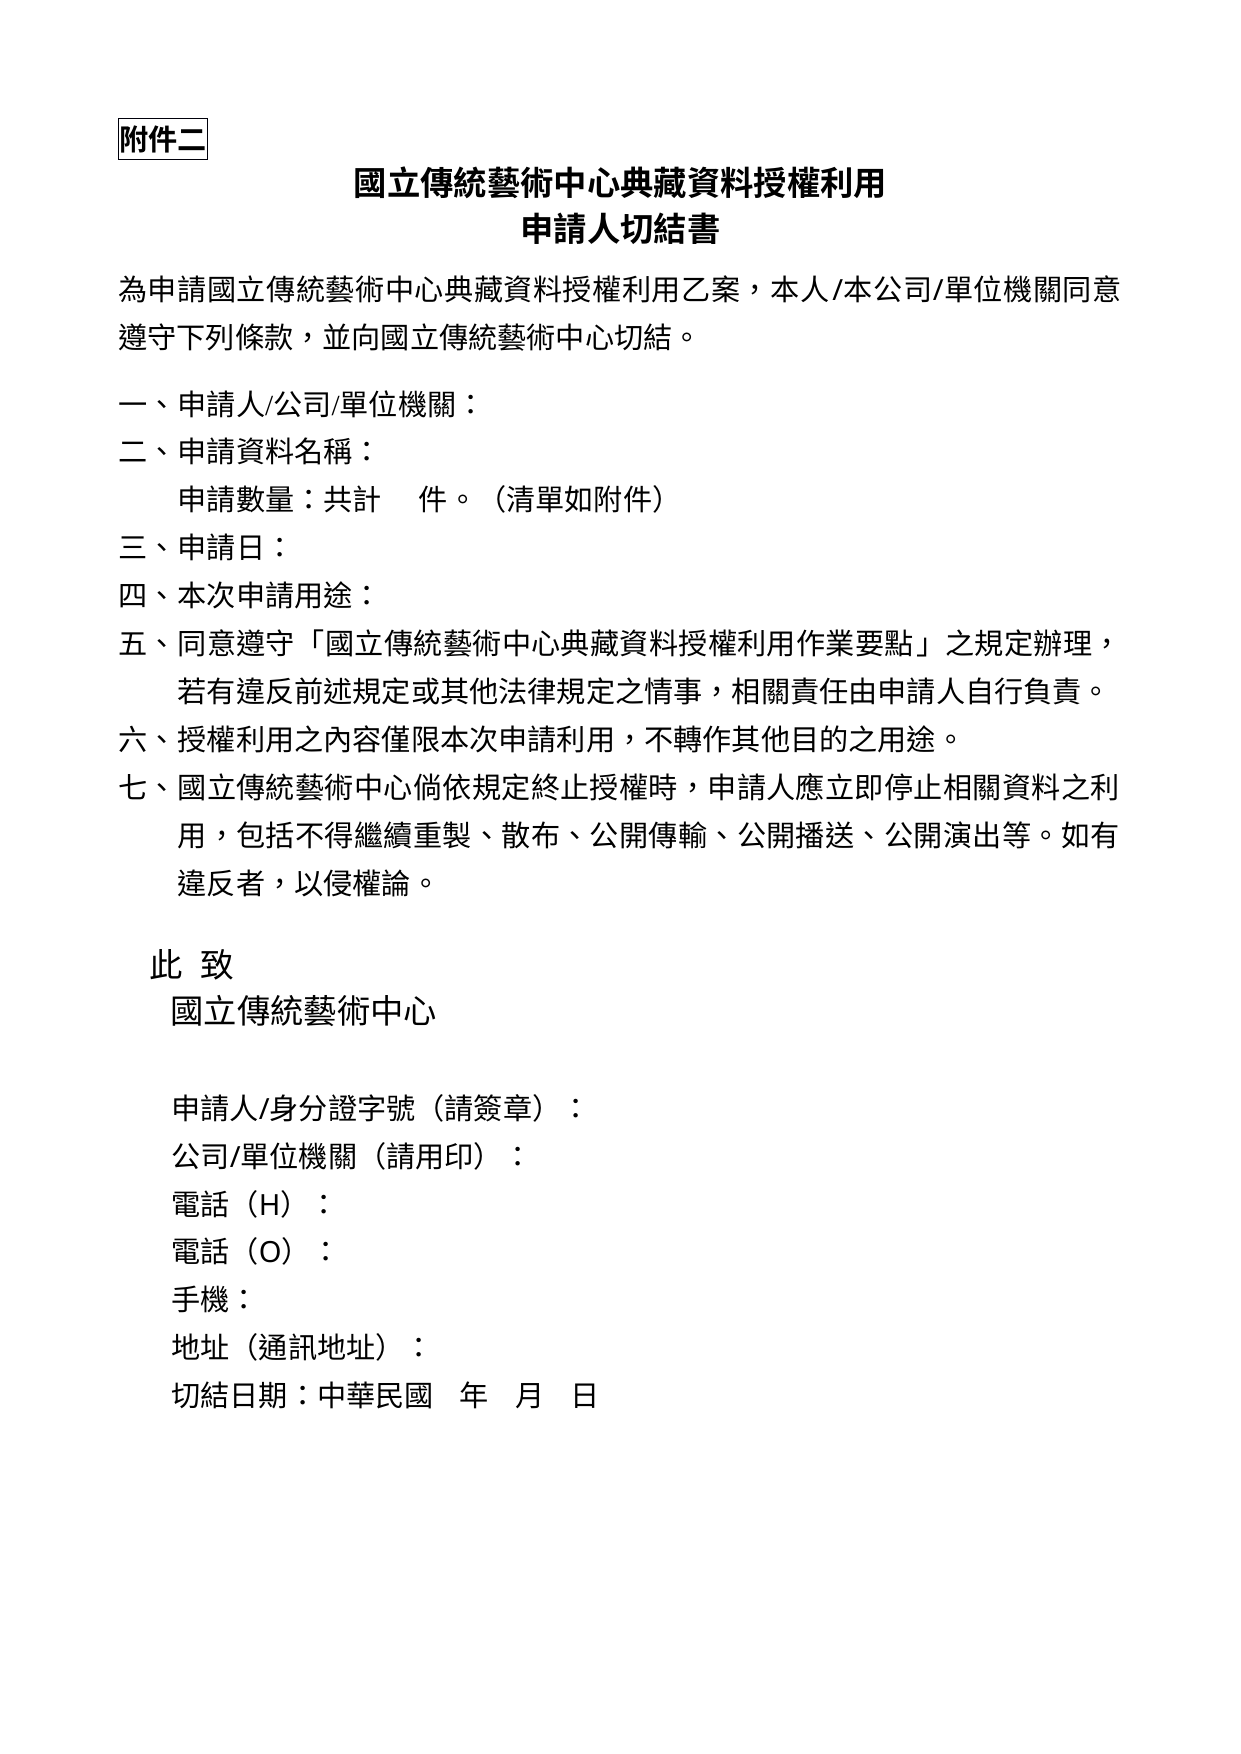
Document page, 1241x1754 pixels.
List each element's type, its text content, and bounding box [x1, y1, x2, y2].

text 電話（O）： [118, 1224, 1122, 1272]
text 手機： [118, 1272, 1122, 1320]
text 申請數量：共計 件。（清單如附件） [177, 472, 1122, 520]
text 公司/單位機關（請用印）： [118, 1129, 1122, 1177]
list 國立傳統藝術中心倘依規定終止授權時，申請人應立即停止相關資料之利用，包括不得繼續重製、散布、公開傳輸、公開播送、公開演出等。如有違反者，以侵權論。 [118, 760, 1122, 904]
text 申請人/身分證字號（請簽章）： [118, 1081, 1122, 1129]
list 本次申請用途： [118, 568, 1122, 616]
text 此 致 [118, 942, 1122, 987]
text 國立傳統藝術中心 [118, 987, 1122, 1033]
text 地址（通訊地址）： [118, 1320, 1122, 1368]
list 申請日： [118, 520, 1122, 568]
list 申請人/公司/單位機關： [118, 377, 1122, 424]
text 切結日期：中華民國 年 月 日 [118, 1368, 1122, 1416]
text 為申請國立傳統藝術中心典藏資料授權利用乙案，本人/本公司/單位機關同意遵守下列條款，並向國立傳統藝術中心切結。 [118, 262, 1122, 358]
text 附件二 [119, 119, 207, 159]
text 國立傳統藝術中心典藏資料授權利用 [118, 160, 1122, 205]
list 申請資料名稱： [118, 424, 1122, 472]
list 授權利用之內容僅限本次申請利用，不轉作其他目的之用途。 [118, 712, 1122, 760]
list 同意遵守「國立傳統藝術中心典藏資料授權利用作業要點」之規定辦理，若有違反前述規定或其他法律規定之情事，相關責任由申請人自行負責。 [118, 616, 1122, 712]
text 申請人切結書 [118, 205, 1122, 251]
text [208, 118, 1122, 160]
text 電話（H）： [118, 1177, 1122, 1224]
